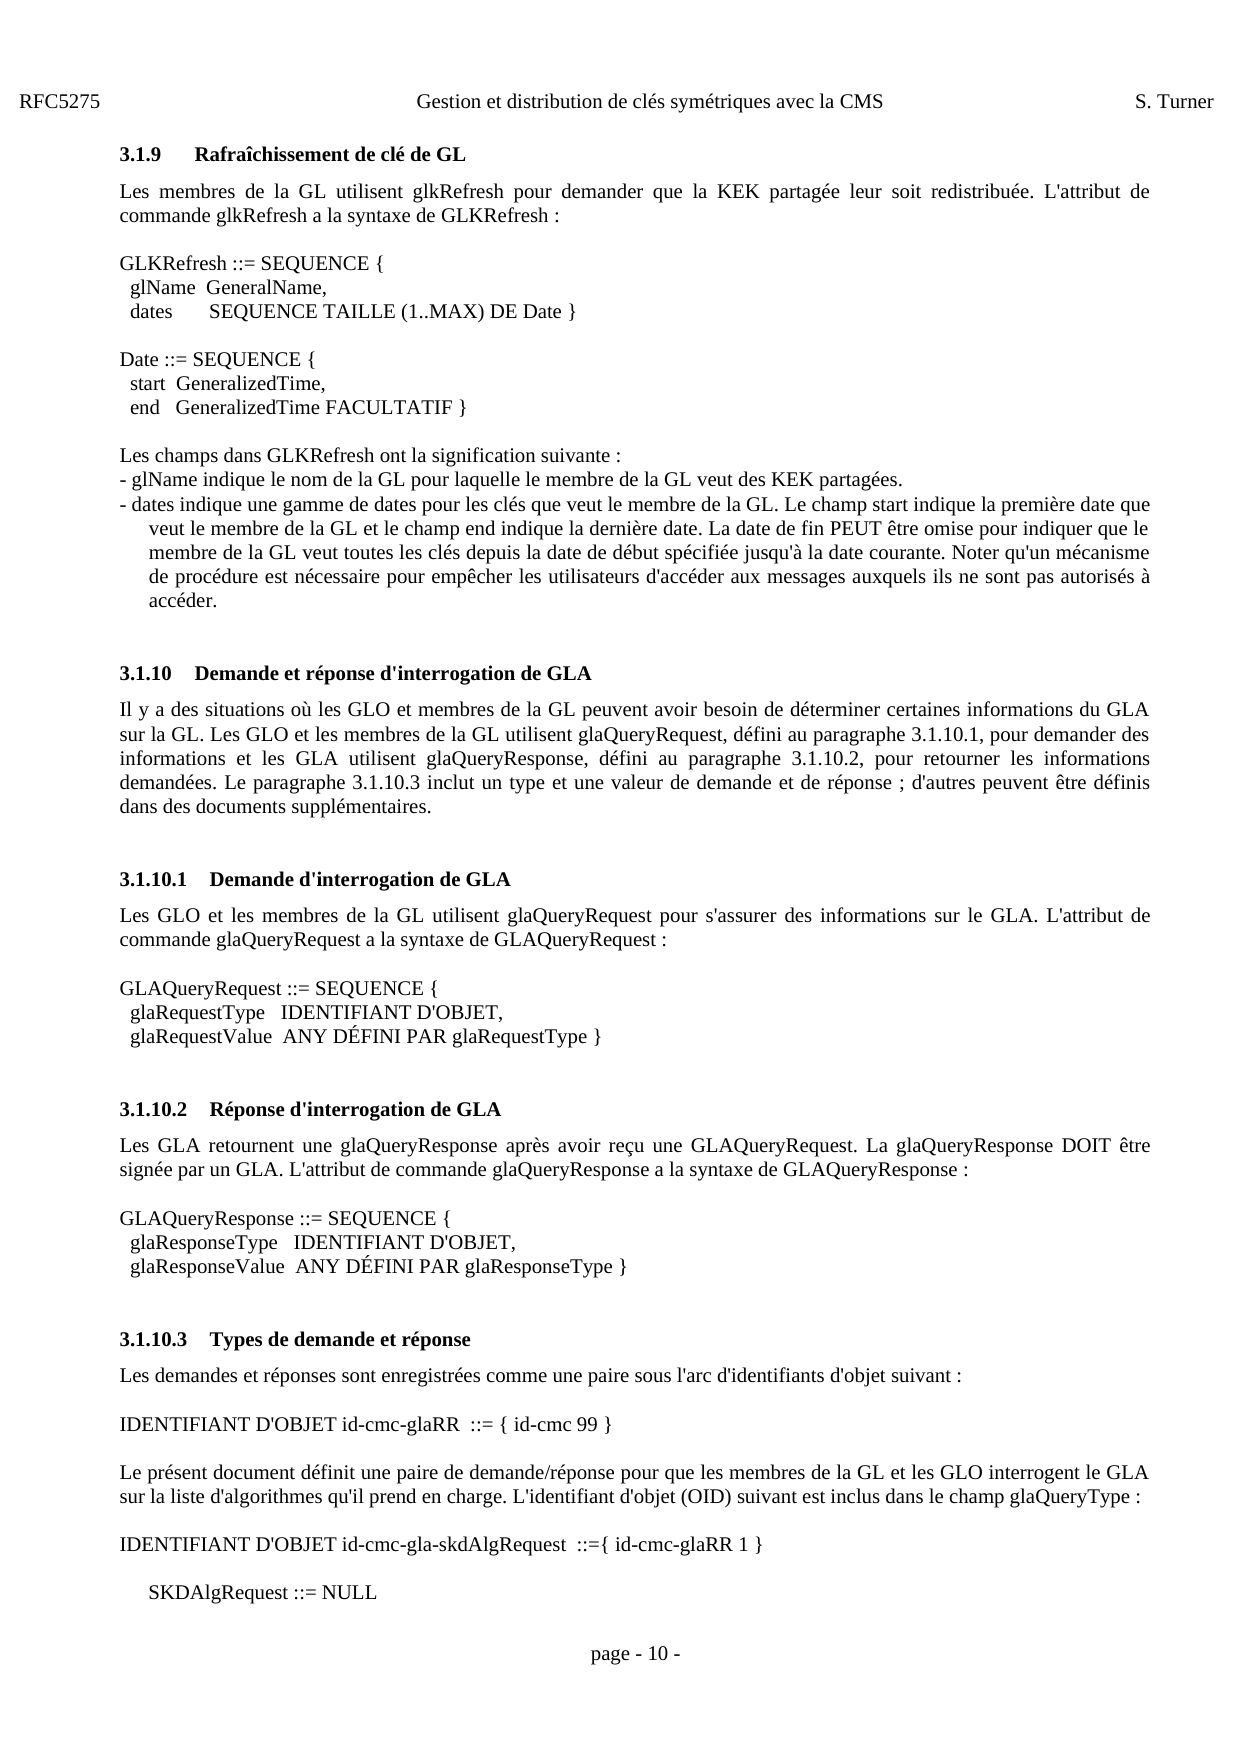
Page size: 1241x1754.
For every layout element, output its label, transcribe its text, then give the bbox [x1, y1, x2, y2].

subtitle 3.1.9 Rafraîchissement de clé de GL [119, 142, 1152, 166]
subtitle 3.1.10 Demande et réponse d'interrogation de GLA [119, 661, 1152, 685]
text Les GLO et les membres de la GL utilisent glaQueryRequest pour s'assurer des informations sur le GLA. L'attribut de commande glaQueryRequest a la syntaxe de GLAQueryRequest : [119, 903, 1152, 951]
text glaRequestValue ANY DÉFINI PAR glaRequestType } [119, 1024, 1152, 1048]
text glName GeneralName, [119, 275, 1152, 299]
text dates SEQUENCE TAILLE (1..MAX) DE Date } [119, 299, 1152, 323]
subtitle 3.1.10.2 Réponse d'interrogation de GLA [119, 1097, 1152, 1121]
text Les champs dans GLKRefresh ont la signification suivante : [119, 443, 1152, 467]
text glaRequestType IDENTIFIANT D'OBJET, [119, 999, 1152, 1024]
text - dates indique une gamme de dates pour les clés que veut le membre de la GL. Le champ start indique la première date que veut le membre de la GL et le champ end indique la dernière date. La date de fin PEUT être omise pour indiquer que le membre de la GL veut toutes les clés depuis la date de début spécifiée jusqu'à la date courante. Noter qu'un mécanisme de procédure est nécessaire pour empêcher les utilisateurs d'accéder aux messages auxquels ils ne sont pas autorisés à accéder. [119, 491, 1152, 612]
text Les GLA retournent une glaQueryResponse après avoir reçu une GLAQueryRequest. La glaQueryResponse DOIT être signée par un GLA. L'attribut de commande glaQueryResponse a la syntaxe de GLAQueryResponse : [119, 1133, 1152, 1181]
text IDENTIFIANT D'OBJET id-cmc-gla-skdAlgRequest ::={ id-cmc-glaRR 1 } [119, 1532, 1152, 1556]
text Le présent document définit une paire de demande/réponse pour que les membres de la GL et les GLO interrogent le GLA sur la liste d'algorithmes qu'il prend en charge. L'identifiant d'objet (OID) suivant est inclus dans le champ glaQueryType : [119, 1459, 1152, 1508]
text SKDAlgRequest ::= NULL [148, 1580, 1152, 1604]
text start GeneralizedTime, [119, 371, 1152, 395]
text glaResponseValue ANY DÉFINI PAR glaResponseType } [119, 1254, 1152, 1278]
text Les demandes et réponses sont enregistrées comme une paire sous l'arc d'identifiants d'objet suivant : [119, 1363, 1152, 1387]
text - glName indique le nom de la GL pour laquelle le membre de la GL veut des KEK partagées. [119, 467, 1152, 491]
subtitle 3.1.10.1 Demande d'interrogation de GLA [119, 867, 1152, 891]
text Il y a des situations où les GLO et membres de la GL peuvent avoir besoin de déterminer certaines informations du GLA sur la GL. Les GLO et les membres de la GL utilisent glaQueryRequest, défini au paragraphe 3.1.10.1, pour demander des informations et les GLA utilisent glaQueryResponse, défini au paragraphe 3.1.10.2, pour retourner les informations demandées. Le paragraphe 3.1.10.3 inclut un type et une valeur de demande et de réponse ; d'autres peuvent être définis dans des documents supplémentaires. [119, 697, 1152, 818]
subtitle 3.1.10.3 Types de demande et réponse [119, 1327, 1152, 1351]
text GLAQueryResponse ::= SEQUENCE { [119, 1206, 1152, 1229]
text Date ::= SEQUENCE { [119, 347, 1152, 371]
text GLKRefresh ::= SEQUENCE { [119, 251, 1152, 275]
text end GeneralizedTime FACULTATIF } [119, 395, 1152, 419]
text Les membres de la GL utilisent glkRefresh pour demander que la KEK partagée leur soit redistribuée. L'attribut de commande glkRefresh a la syntaxe de GLKRefresh : [119, 179, 1152, 227]
text IDENTIFIANT D'OBJET id-cmc-glaRR ::= { id-cmc 99 } [119, 1411, 1152, 1436]
text GLAQueryRequest ::= SEQUENCE { [119, 976, 1152, 999]
text glaResponseType IDENTIFIANT D'OBJET, [119, 1229, 1152, 1254]
